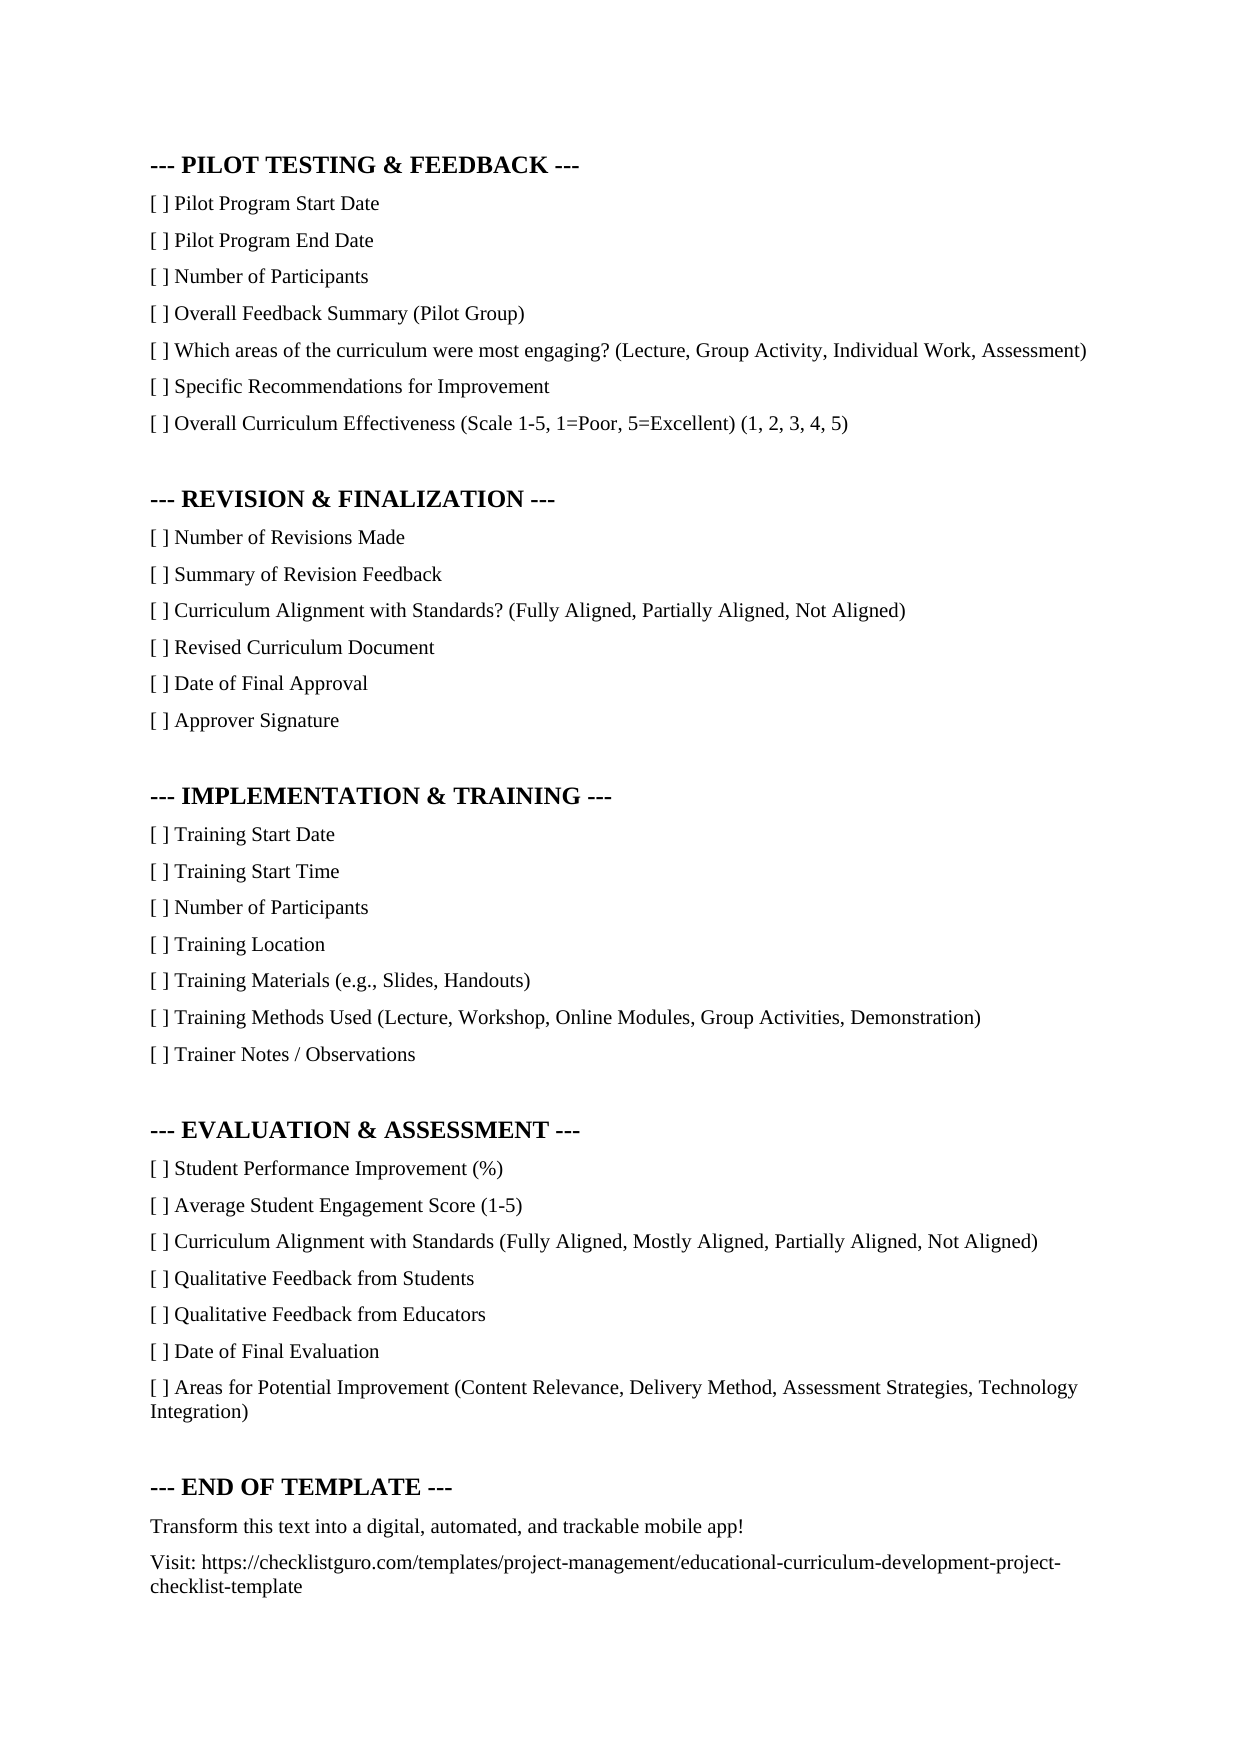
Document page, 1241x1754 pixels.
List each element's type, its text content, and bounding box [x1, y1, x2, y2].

text [ ] Training Start Date [150, 822, 1090, 846]
text [ ] Summary of Revision Feedback [150, 562, 1090, 586]
text [ ] Number of Revisions Made [150, 525, 1090, 549]
text [ ] Training Location [150, 932, 1090, 956]
text [ ] Trainer Notes / Observations [150, 1042, 1090, 1066]
text [ ] Qualitative Feedback from Students [150, 1266, 1090, 1290]
text [ ] Date of Final Approval [150, 671, 1090, 695]
text Transform this text into a digital, automated, and trackable mobile app! [150, 1514, 1090, 1538]
text --- IMPLEMENTATION & TRAINING --- [150, 781, 1090, 810]
text [ ] Qualitative Feedback from Educators [150, 1302, 1090, 1326]
text [ ] Number of Participants [150, 264, 1090, 288]
text Visit: https://checklistguro.com/templates/project-management/educational-curriculum-development-project-checklist-template [150, 1550, 1090, 1598]
text [ ] Number of Participants [150, 895, 1090, 919]
text [ ] Approver Signature [150, 708, 1090, 732]
text --- REVISION & FINALIZATION --- [150, 484, 1090, 512]
text [ ] Training Methods Used (Lecture, Workshop, Online Modules, Group Activities, Demonstration) [150, 1005, 1090, 1029]
text [ ] Student Performance Improvement (%) [150, 1156, 1090, 1180]
text [ ] Average Student Engagement Score (1-5) [150, 1192, 1090, 1217]
text [ ] Curriculum Alignment with Standards? (Fully Aligned, Partially Aligned, Not Aligned) [150, 598, 1090, 622]
text [ ] Areas for Potential Improvement (Content Relevance, Delivery Method, Assessment Strategies, Technology Integration) [150, 1375, 1090, 1423]
text [ ] Pilot Program End Date [150, 228, 1090, 252]
text --- EVALUATION & ASSESSMENT --- [150, 1115, 1090, 1143]
text [ ] Revised Curriculum Document [150, 635, 1090, 659]
text [ ] Date of Final Evaluation [150, 1339, 1090, 1363]
text [ ] Training Materials (e.g., Slides, Handouts) [150, 968, 1090, 992]
text [ ] Specific Recommendations for Improvement [150, 374, 1090, 398]
text [ ] Training Start Time [150, 859, 1090, 883]
text [ ] Overall Curriculum Effectiveness (Scale 1-5, 1=Poor, 5=Excellent) (1, 2, 3, 4, 5) [150, 411, 1090, 435]
text [ ] Which areas of the curriculum were most engaging? (Lecture, Group Activity, Individual Work, Assessment) [150, 337, 1090, 362]
text [ ] Overall Feedback Summary (Pilot Group) [150, 301, 1090, 325]
text --- END OF TEMPLATE --- [150, 1472, 1090, 1501]
text [ ] Pilot Program Start Date [150, 191, 1090, 215]
text [ ] Curriculum Alignment with Standards (Fully Aligned, Mostly Aligned, Partially Aligned, Not Aligned) [150, 1229, 1090, 1253]
text --- PILOT TESTING & FEEDBACK --- [150, 150, 1090, 179]
